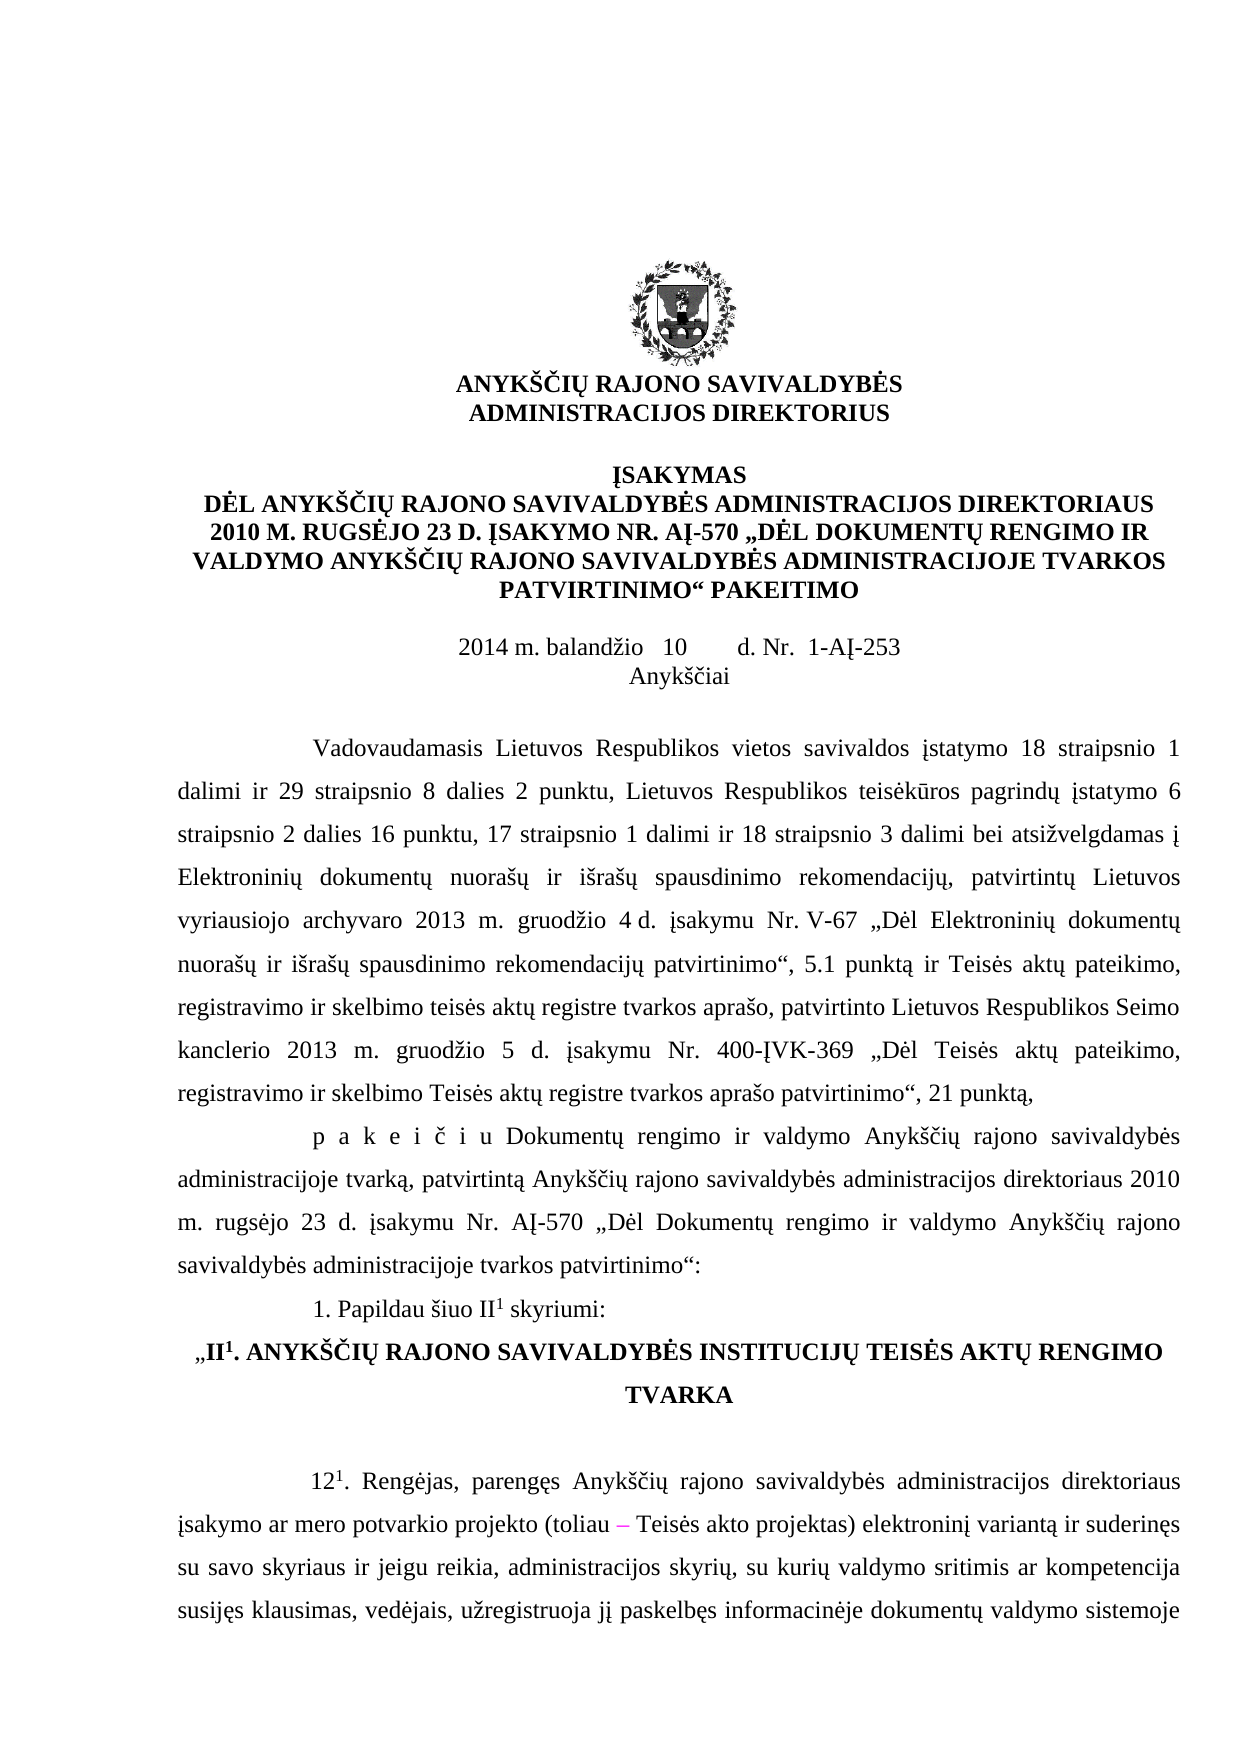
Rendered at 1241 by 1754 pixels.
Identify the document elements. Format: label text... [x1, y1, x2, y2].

text 2014 m. balandžio 10 d. Nr. 1-AĮ-253 [177, 632, 1181, 661]
text p a k e i č i u Dokumentų rengimo ir valdymo Anykščių rajono savivaldybės administracijoje tvarką, patvirtintą Anykščių rajono savivaldybės administracijos direktoriaus 2010 m. rugsėjo 23 d. įsakymu Nr. AĮ-570 „Dėl Dokumentų rengimo ir valdymo Anykščių rajono savivaldybės administracijoje tvarkos patvirtinimo“: [177, 1121, 1181, 1279]
text „II1. ANYKŠČIŲ RAJONO SAVIVALDYBĖS INSTITUCIJŲ TEISĖS AKTŲ RENGIMO TVARKA [177, 1337, 1181, 1409]
text ADMINISTRACIJOS DIREKTORIUS [177, 398, 1181, 426]
text DĖL ANYKŠČIŲ RAJONO SAVIVALDYBĖS ADMINISTRACIJOS DIREKTORIAUS 2010 M. RUGSĖJO 23 D. ĮSAKYMO NR. AĮ-570 „DĖL DOKUMENTŲ RENGIMO IR VALDYMO ANYKŠČIŲ RAJONO SAVIVALDYBĖS ADMINISTRACIJOJE TVARKOS PATVIRTINIMO“ PAKEITIMO [177, 489, 1181, 604]
text 1. Papildau šiuo II1 skyriumi: [177, 1294, 1181, 1322]
text ANYKŠČIŲ RAJONO SAVIVALDYBĖS [177, 369, 1181, 398]
text 121. Rengėjas, parengęs Anykščių rajono savivaldybės administracijos direktoriaus įsakymo ar mero potvarkio projekto (toliau – Teisės akto projektas) elektroninį variantą ir suderinęs su savo skyriaus ir jeigu reikia, administracijos skyrių, su kurių valdymo sritimis ar kompetencija susijęs klausimas, vedėjais, užregistruoja jį paskelbęs informacinėje dokumentų valdymo sistemoje [177, 1466, 1181, 1624]
text ĮSAKYMAS [177, 460, 1181, 489]
text Vadovaudamasis Lietuvos Respublikos vietos savivaldos įstatymo 18 straipsnio 1 dalimi ir 29 straipsnio 8 dalies 2 punktu, Lietuvos Respublikos teisėkūros pagrindų įstatymo 6 straipsnio 2 dalies 16 punktu, 17 straipsnio 1 dalimi ir 18 straipsnio 3 dalimi bei atsižvelgdamas į Elektroninių dokumentų nuorašų ir išrašų spausdinimo rekomendacijų, patvirtintų Lietuvos vyriausiojo archyvaro 2013 m. gruodžio 4 d. įsakymu Nr. V-67 „Dėl Elektroninių dokumentų nuorašų ir išrašų spausdinimo rekomendacijų patvirtinimo“, 5.1 punktą ir Teisės aktų pateikimo, registravimo ir skelbimo teisės aktų registre tvarkos aprašo, patvirtinto Lietuvos Respublikos Seimo kanclerio 2013 m. gruodžio 5 d. įsakymu Nr. 400-ĮVK-369 „Dėl Teisės aktų pateikimo, registravimo ir skelbimo Teisės aktų registre tvarkos aprašo patvirtinimo“, 21 punktą, [177, 733, 1181, 1107]
text Anykščiai [177, 661, 1181, 690]
